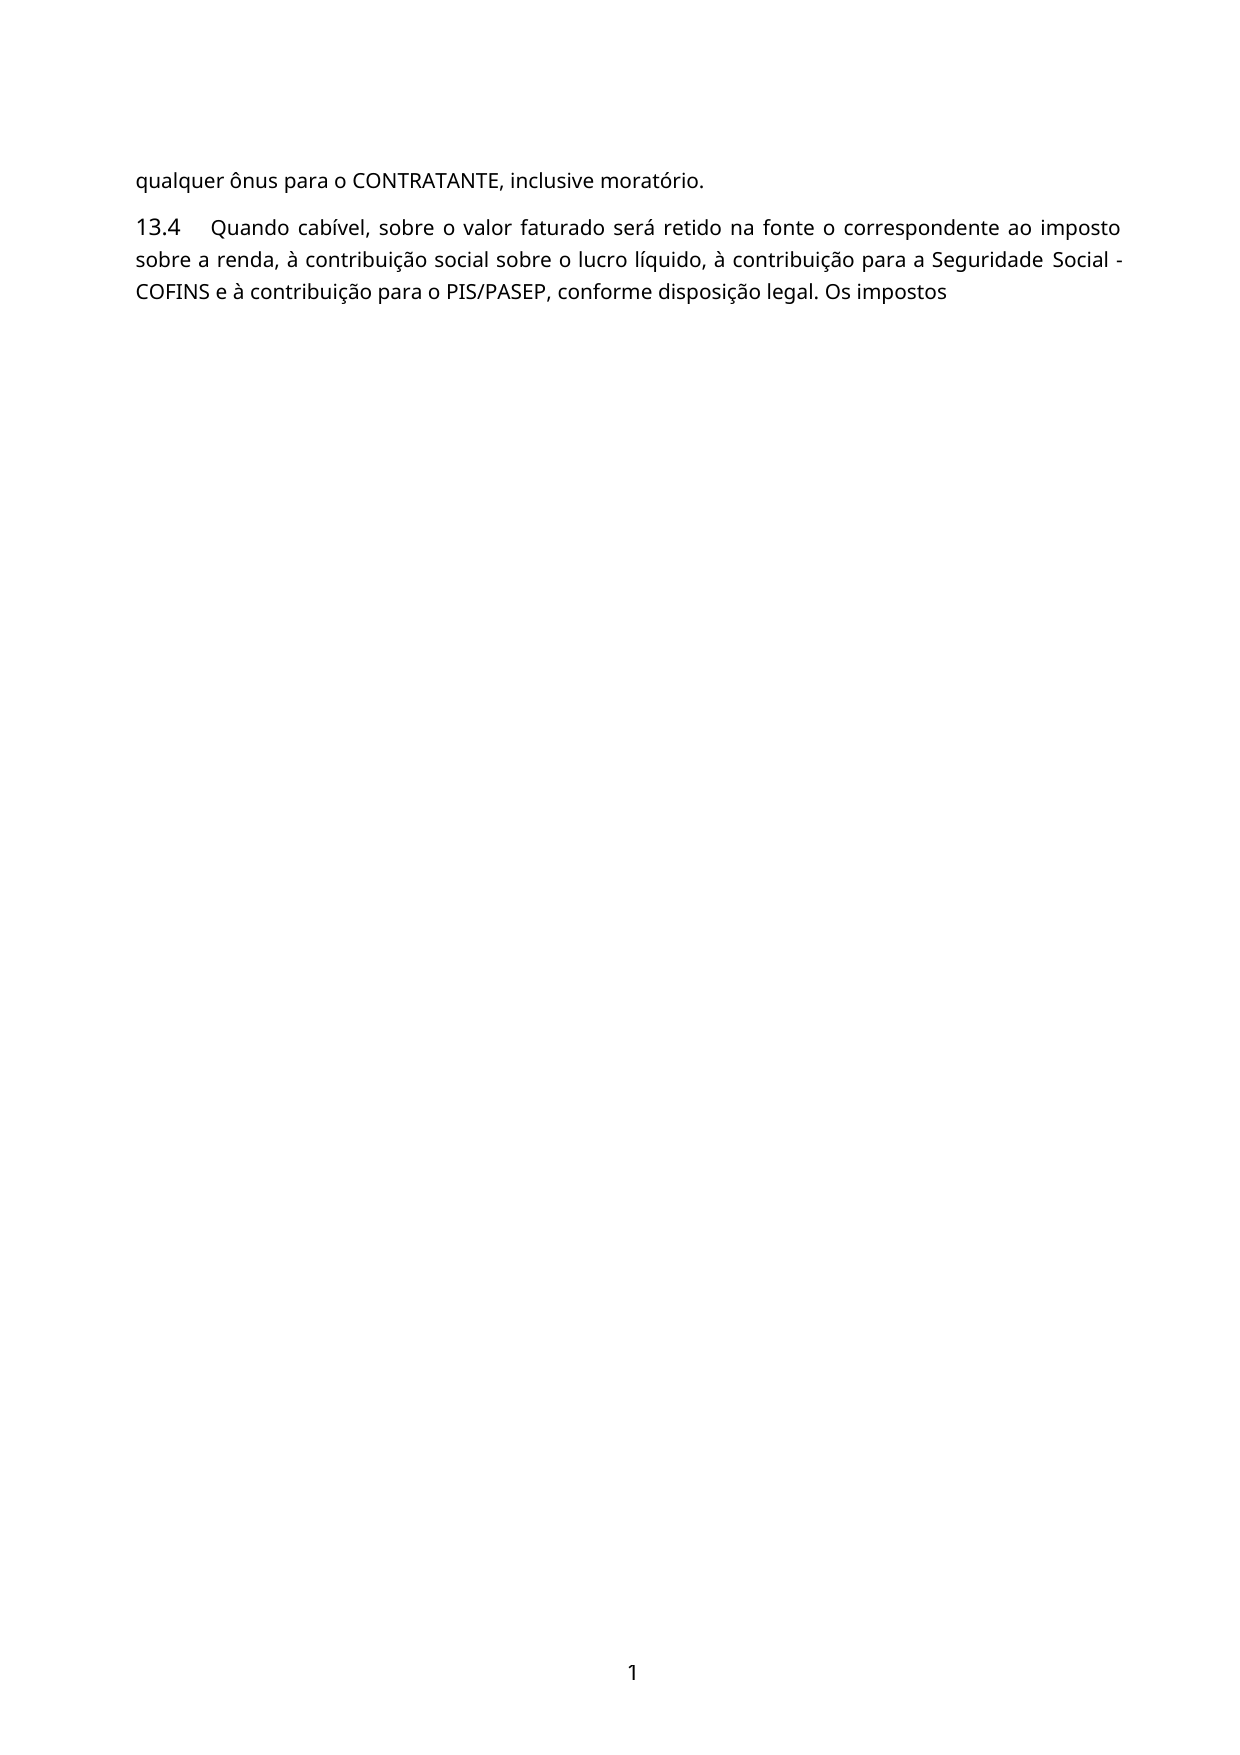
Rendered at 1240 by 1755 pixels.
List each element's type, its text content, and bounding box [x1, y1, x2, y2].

list qualquer ônus para o CONTRATANTE, inclusive moratório. [135, 167, 1122, 195]
list Quando cabível, sobre o valor faturado será retido na fonte o correspondente ao imposto sobre a renda, à contribuição social sobre o lucro líquido, à contribuição para a Seguridade Social - COFINS e à contribuição para o PIS/PASEP, conforme disposição legal. Os impostos [135, 211, 1122, 306]
